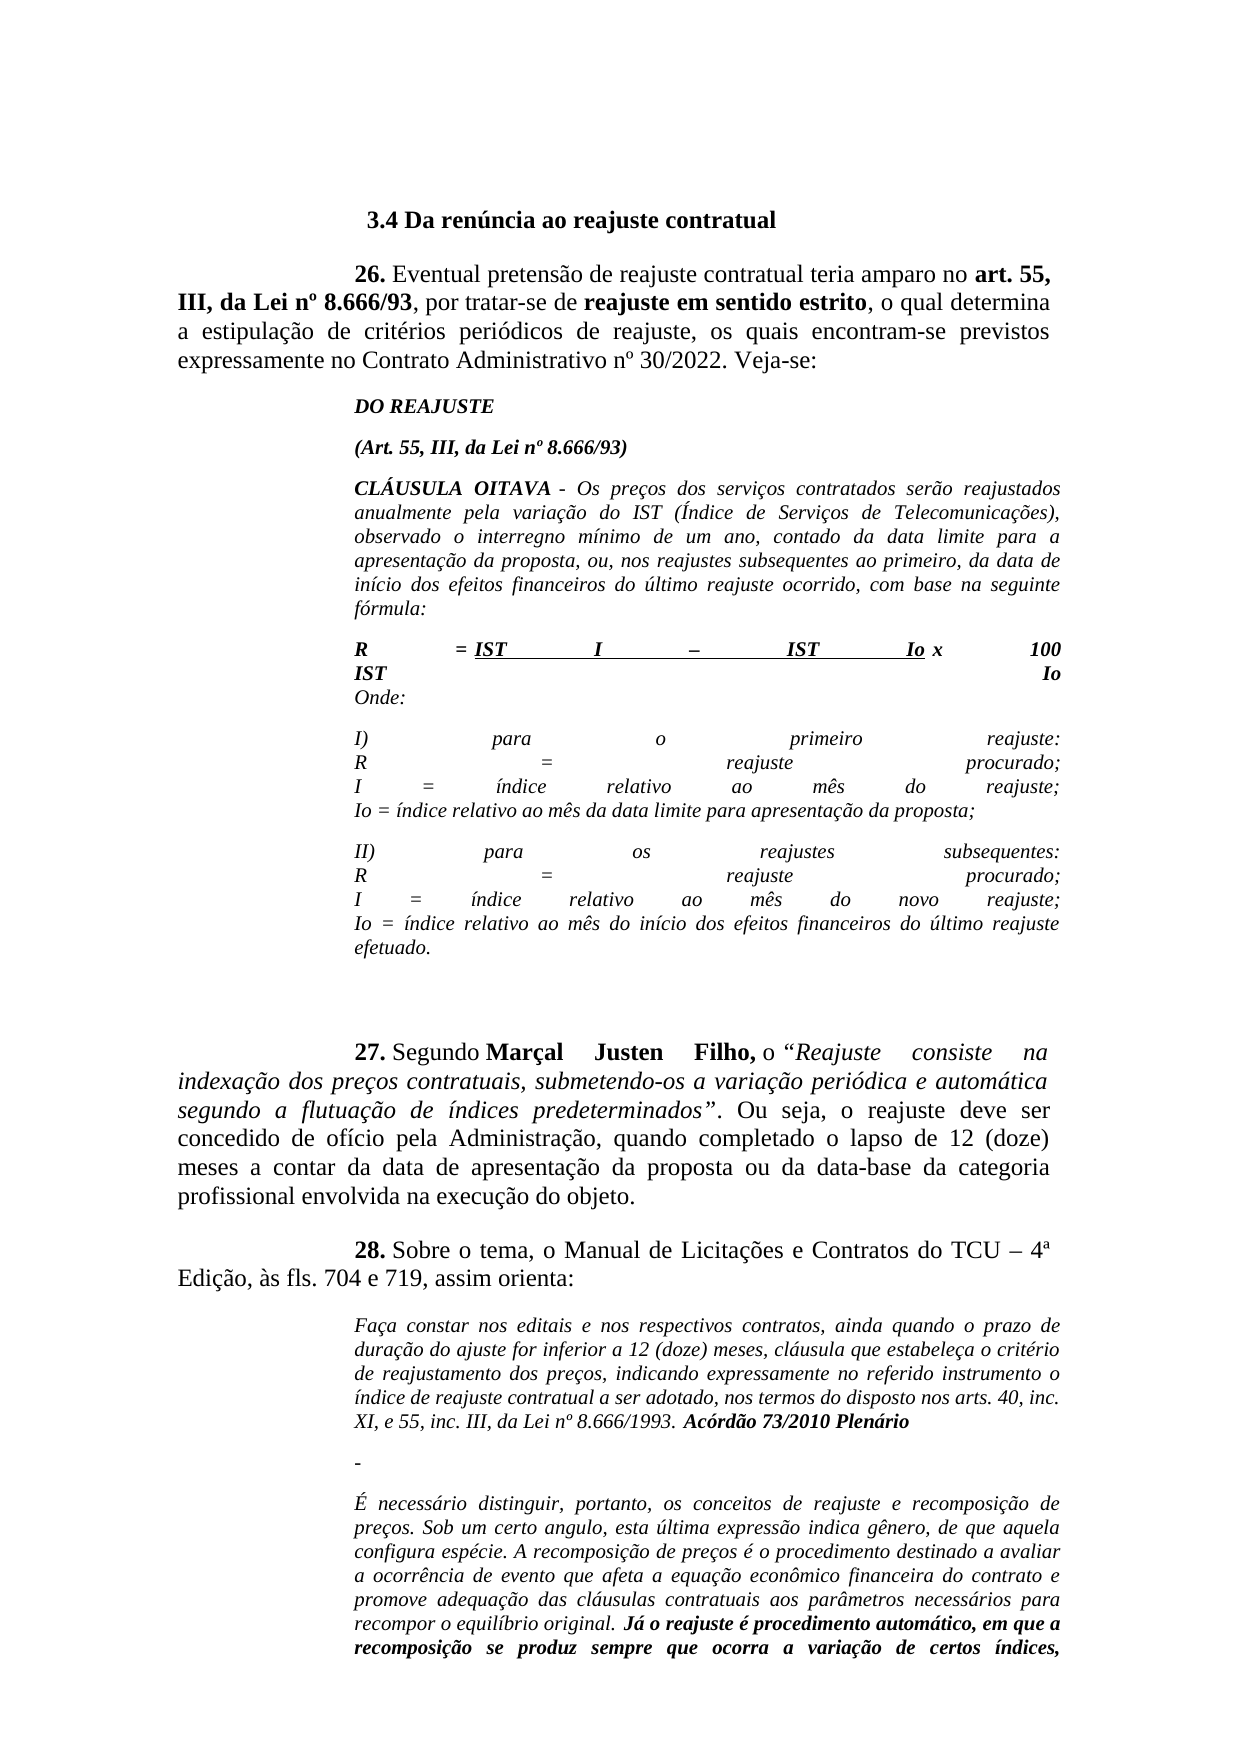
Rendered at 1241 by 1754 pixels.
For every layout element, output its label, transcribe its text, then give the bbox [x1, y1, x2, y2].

text 3.4 Da renúncia ao reajuste contratual [190, 205, 1051, 234]
text 28. Sobre o tema, o Manual de Licitações e Contratos do TCU – 4ª Edição, às fls. 704 e 719, assim orienta: [177, 1235, 1051, 1292]
text 26. Eventual pretensão de reajuste contratual teria amparo no art. 55, III, da Lei nº 8.666/93, por tratar-se de reajuste em sentido estrito, o qual determina a estipulação de critérios periódicos de reajuste, os quais encontram-se previstos expressamente no Contrato Administrativo nº 30/2022. Veja-se: [177, 259, 1051, 374]
text I) para o primeiro reajuste: R = reajuste procurado; I = índice relativo ao mês do reajuste; Io = índice relativo ao mês da data limite para apresentação da proposta; [354, 726, 1063, 822]
text II) para os reajustes subsequentes: R = reajuste procurado; I = índice relativo ao mês do novo reajuste; Io = índice relativo ao mês do início dos efeitos financeiros do último reajuste efetuado. [354, 839, 1063, 959]
text 27. Segundo Marçal Justen Filho, o “Reajuste consiste na indexação dos preços contratuais, submetendo-os a variação periódica e automática segundo a flutuação de índices predeterminados”. Ou seja, o reajuste deve ser concedido de ofício pela Administração, quando completado o lapso de 12 (doze) meses a contar da data de apresentação da proposta ou da data-base da categoria profissional envolvida na execução do objeto. [177, 1037, 1051, 1210]
text É necessário distinguir, portanto, os conceitos de reajuste e recomposição de preços. Sob um certo angulo, esta última expressão indica gênero, de que aquela configura espécie. A recomposição de preços é o procedimento destinado a avaliar a ocorrência de evento que afeta a equação econômico financeira do contrato e promove adequação das cláusulas contratuais aos parâmetros necessários para recompor o equilíbrio original. Já o reajuste é procedimento automático, em que a recomposição se produz sempre que ocorra a variação de certos índices, [354, 1491, 1063, 1659]
text - [354, 1450, 1063, 1474]
text R = IST I – IST Io x 100 IST Io Onde: [354, 637, 1063, 709]
text (Art. 55, III, da Lei nº 8.666/93) [354, 435, 1063, 459]
text CLÁUSULA OITAVA - Os preços dos serviços contratados serão reajustados anualmente pela variação do IST (Índice de Serviços de Telecomunicações), observado o interregno mínimo de um ano, contado da data limite para a apresentação da proposta, ou, nos reajustes subsequentes ao primeiro, da data de início dos efeitos financeiros do último reajuste ocorrido, com base na seguinte fórmula: [354, 476, 1063, 620]
text Faça constar nos editais e nos respectivos contratos, ainda quando o prazo de duração do ajuste for inferior a 12 (doze) meses, cláusula que estabeleça o critério de reajustamento dos preços, indicando expressamente no referido instrumento o índice de reajuste contratual a ser adotado, nos termos do disposto nos arts. 40, inc. XI, e 55, inc. III, da Lei nº 8.666/1993. Acórdão 73/2010 Plenário [354, 1313, 1063, 1433]
text DO REAJUSTE [354, 394, 1063, 418]
